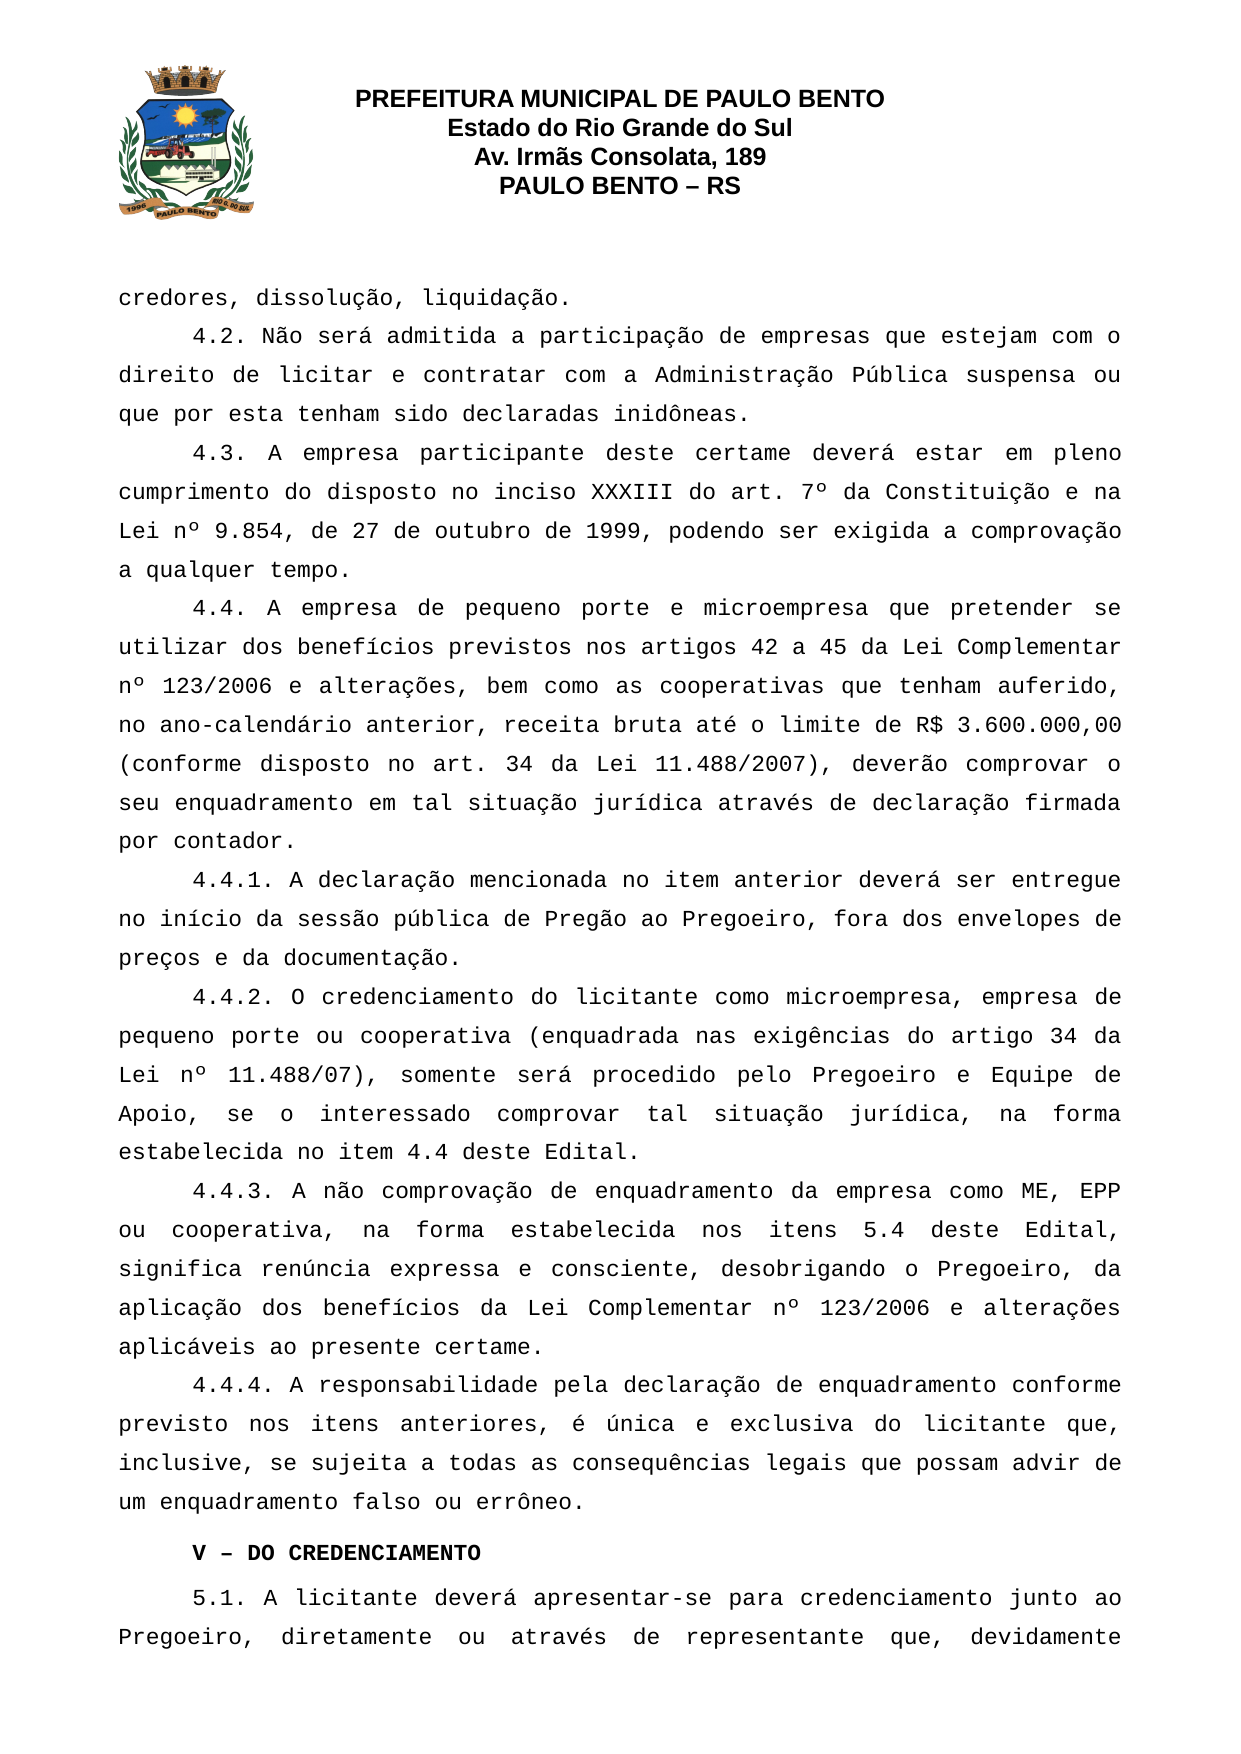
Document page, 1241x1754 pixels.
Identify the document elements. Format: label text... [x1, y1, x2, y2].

text 4.4.4. A responsabilidade pela declaração de enquadramento conforme previsto nos itens anteriores, é única e exclusiva do licitante que, inclusive, se sujeita a todas as consequências legais que possam advir de um enquadramento falso ou errôneo. [118, 1374, 1122, 1516]
text 4.4.1. A declaração mencionada no item anterior deverá ser entregue no início da sessão pública de Pregão ao Pregoeiro, fora dos envelopes de preços e da documentação. [118, 869, 1122, 972]
text 4.4.3. A não comprovação de enquadramento da empresa como ME, EPP ou cooperativa, na forma estabelecida nos itens 5.4 deste Edital, significa renúncia expressa e consciente, desobrigando o Pregoeiro, da aplicação dos benefícios da Lei Complementar nº 123/2006 e alterações aplicáveis ao presente certame. [118, 1179, 1122, 1361]
text 5.1. A licitante deverá apresentar-se para credenciamento junto ao Pregoeiro, diretamente ou através de representante que, devidamente [118, 1586, 1122, 1651]
text 4.4.2. O credenciamento do licitante como microempresa, empresa de pequeno porte ou cooperativa (enquadrada nas exigências do artigo 34 da Lei nº 11.488/07), somente será procedido pelo Pregoeiro e Equipe de Apoio, se o interessado comprovar tal situação jurídica, na forma estabelecida no item 4.4 deste Edital. [118, 985, 1122, 1167]
text V – DO CREDENCIAMENTO [118, 1542, 1122, 1568]
text 4.3. A empresa participante deste certame deverá estar em pleno cumprimento do disposto no inciso XXXIII do art. 7º da Constituição e na Lei nº 9.854, de 27 de outubro de 1999, podendo ser exigida a comprovação a qualquer tempo. [118, 441, 1122, 584]
text 4.2. Não será admitida a participação de empresas que estejam com o direito de licitar e contratar com a Administração Pública suspensa ou que por esta tenham sido declaradas inidôneas. [118, 325, 1122, 428]
text credores, dissolução, liquidação. [118, 286, 1122, 312]
text 4.4. A empresa de pequeno porte e microempresa que pretender se utilizar dos benefícios previstos nos artigos 42 a 45 da Lei Complementar nº 123/2006 e alterações, bem como as cooperativas que tenham auferido, no ano-calendário anterior, receita bruta até o limite de R$ 3.600.000,00 (conforme disposto no art. 34 da Lei 11.488/2007), deverão comprovar o seu enquadramento em tal situação jurídica através de declaração firmada por contador. [118, 597, 1122, 856]
